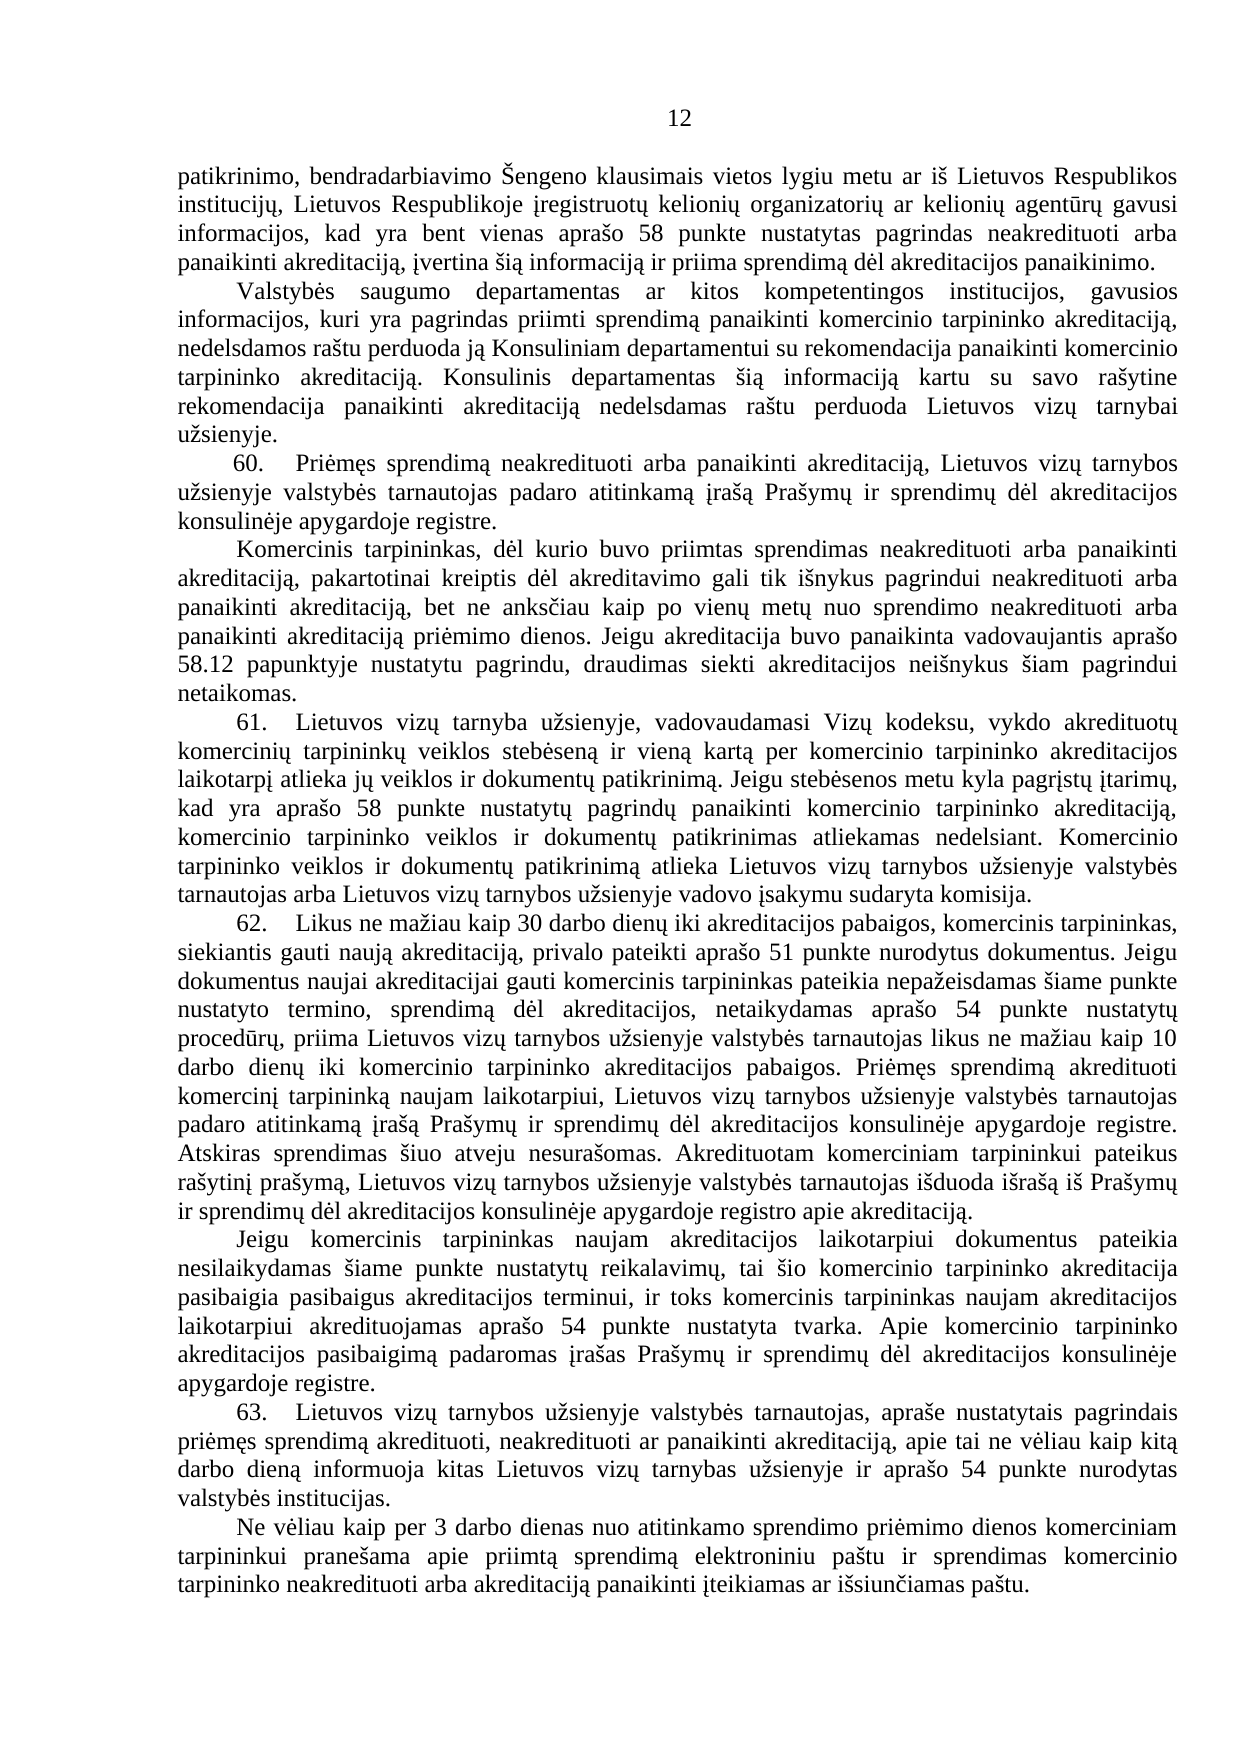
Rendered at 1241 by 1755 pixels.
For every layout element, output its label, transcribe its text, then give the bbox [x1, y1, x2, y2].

text 60. Priėmęs sprendimą neakredituoti arba panaikinti akreditaciją, Lietuvos vizų tarnybos užsienyje valstybės tarnautojas padaro atitinkamą įrašą Prašymų ir sprendimų dėl akreditacijos konsulinėje apygardoje registre. [177, 448, 1178, 534]
text patikrinimo, bendradarbiavimo Šengeno klausimais vietos lygiu metu ar iš Lietuvos Respublikos institucijų, Lietuvos Respublikoje įregistruotų kelionių organizatorių ar kelionių agentūrų gavusi informacijos, kad yra bent vienas aprašo 58 punkte nustatytas pagrindas neakredituoti arba panaikinti akreditaciją, įvertina šią informaciją ir priima sprendimą dėl akreditacijos panaikinimo. [177, 161, 1178, 276]
text 62. Likus ne mažiau kaip 30 darbo dienų iki akreditacijos pabaigos, komercinis tarpininkas, siekiantis gauti naują akreditaciją, privalo pateikti aprašo 51 punkte nurodytus dokumentus. Jeigu dokumentus naujai akreditacijai gauti komercinis tarpininkas pateikia nepažeisdamas šiame punkte nustatyto termino, sprendimą dėl akreditacijos, netaikydamas aprašo 54 punkte nustatytų procedūrų, priima Lietuvos vizų tarnybos užsienyje valstybės tarnautojas likus ne mažiau kaip 10 darbo dienų iki komercinio tarpininko akreditacijos pabaigos. Priėmęs sprendimą akredituoti komercinį tarpininką naujam laikotarpiui, Lietuvos vizų tarnybos užsienyje valstybės tarnautojas padaro atitinkamą įrašą Prašymų ir sprendimų dėl akreditacijos konsulinėje apygardoje registre. Atskiras sprendimas šiuo atveju nesurašomas. Akredituotam komerciniam tarpininkui pateikus rašytinį prašymą, Lietuvos vizų tarnybos užsienyje valstybės tarnautojas išduoda išrašą iš Prašymų ir sprendimų dėl akreditacijos konsulinėje apygardoje registro apie akreditaciją. [177, 908, 1178, 1224]
text 63. Lietuvos vizų tarnybos užsienyje valstybės tarnautojas, apraše nustatytais pagrindais priėmęs sprendimą akredituoti, neakredituoti ar panaikinti akreditaciją, apie tai ne vėliau kaip kitą darbo dieną informuoja kitas Lietuvos vizų tarnybas užsienyje ir aprašo 54 punkte nurodytas valstybės institucijas. [177, 1397, 1178, 1512]
text Valstybės saugumo departamentas ar kitos kompetentingos institucijos, gavusios informacijos, kuri yra pagrindas priimti sprendimą panaikinti komercinio tarpininko akreditaciją, nedelsdamos raštu perduoda ją Konsuliniam departamentui su rekomendacija panaikinti komercinio tarpininko akreditaciją. Konsulinis departamentas šią informaciją kartu su savo rašytine rekomendacija panaikinti akreditaciją nedelsdamas raštu perduoda Lietuvos vizų tarnybai užsienyje. [177, 276, 1178, 448]
text Jeigu komercinis tarpininkas naujam akreditacijos laikotarpiui dokumentus pateikia nesilaikydamas šiame punkte nustatytų reikalavimų, tai šio komercinio tarpininko akreditacija pasibaigia pasibaigus akreditacijos terminui, ir toks komercinis tarpininkas naujam akreditacijos laikotarpiui akredituojamas aprašo 54 punkte nustatyta tvarka. Apie komercinio tarpininko akreditacijos pasibaigimą padaromas įrašas Prašymų ir sprendimų dėl akreditacijos konsulinėje apygardoje registre. [177, 1224, 1178, 1397]
text Komercinis tarpininkas, dėl kurio buvo priimtas sprendimas neakredituoti arba panaikinti akreditaciją, pakartotinai kreiptis dėl akreditavimo gali tik išnykus pagrindui neakredituoti arba panaikinti akreditaciją, bet ne anksčiau kaip po vienų metų nuo sprendimo neakredituoti arba panaikinti akreditaciją priėmimo dienos. Jeigu akreditacija buvo panaikinta vadovaujantis aprašo 58.12 papunktyje nustatytu pagrindu, draudimas siekti akreditacijos neišnykus šiam pagrindui netaikomas. [177, 534, 1178, 707]
text 61. Lietuvos vizų tarnyba užsienyje, vadovaudamasi Vizų kodeksu, vykdo akredituotų komercinių tarpininkų veiklos stebėseną ir vieną kartą per komercinio tarpininko akreditacijos laikotarpį atlieka jų veiklos ir dokumentų patikrinimą. Jeigu stebėsenos metu kyla pagrįstų įtarimų, kad yra aprašo 58 punkte nustatytų pagrindų panaikinti komercinio tarpininko akreditaciją, komercinio tarpininko veiklos ir dokumentų patikrinimas atliekamas nedelsiant. Komercinio tarpininko veiklos ir dokumentų patikrinimą atlieka Lietuvos vizų tarnybos užsienyje valstybės tarnautojas arba Lietuvos vizų tarnybos užsienyje vadovo įsakymu sudaryta komisija. [177, 707, 1178, 908]
text Ne vėliau kaip per 3 darbo dienas nuo atitinkamo sprendimo priėmimo dienos komerciniam tarpininkui pranešama apie priimtą sprendimą elektroniniu paštu ir sprendimas komercinio tarpininko neakredituoti arba akreditaciją panaikinti įteikiamas ar išsiunčiamas paštu. [177, 1512, 1178, 1598]
